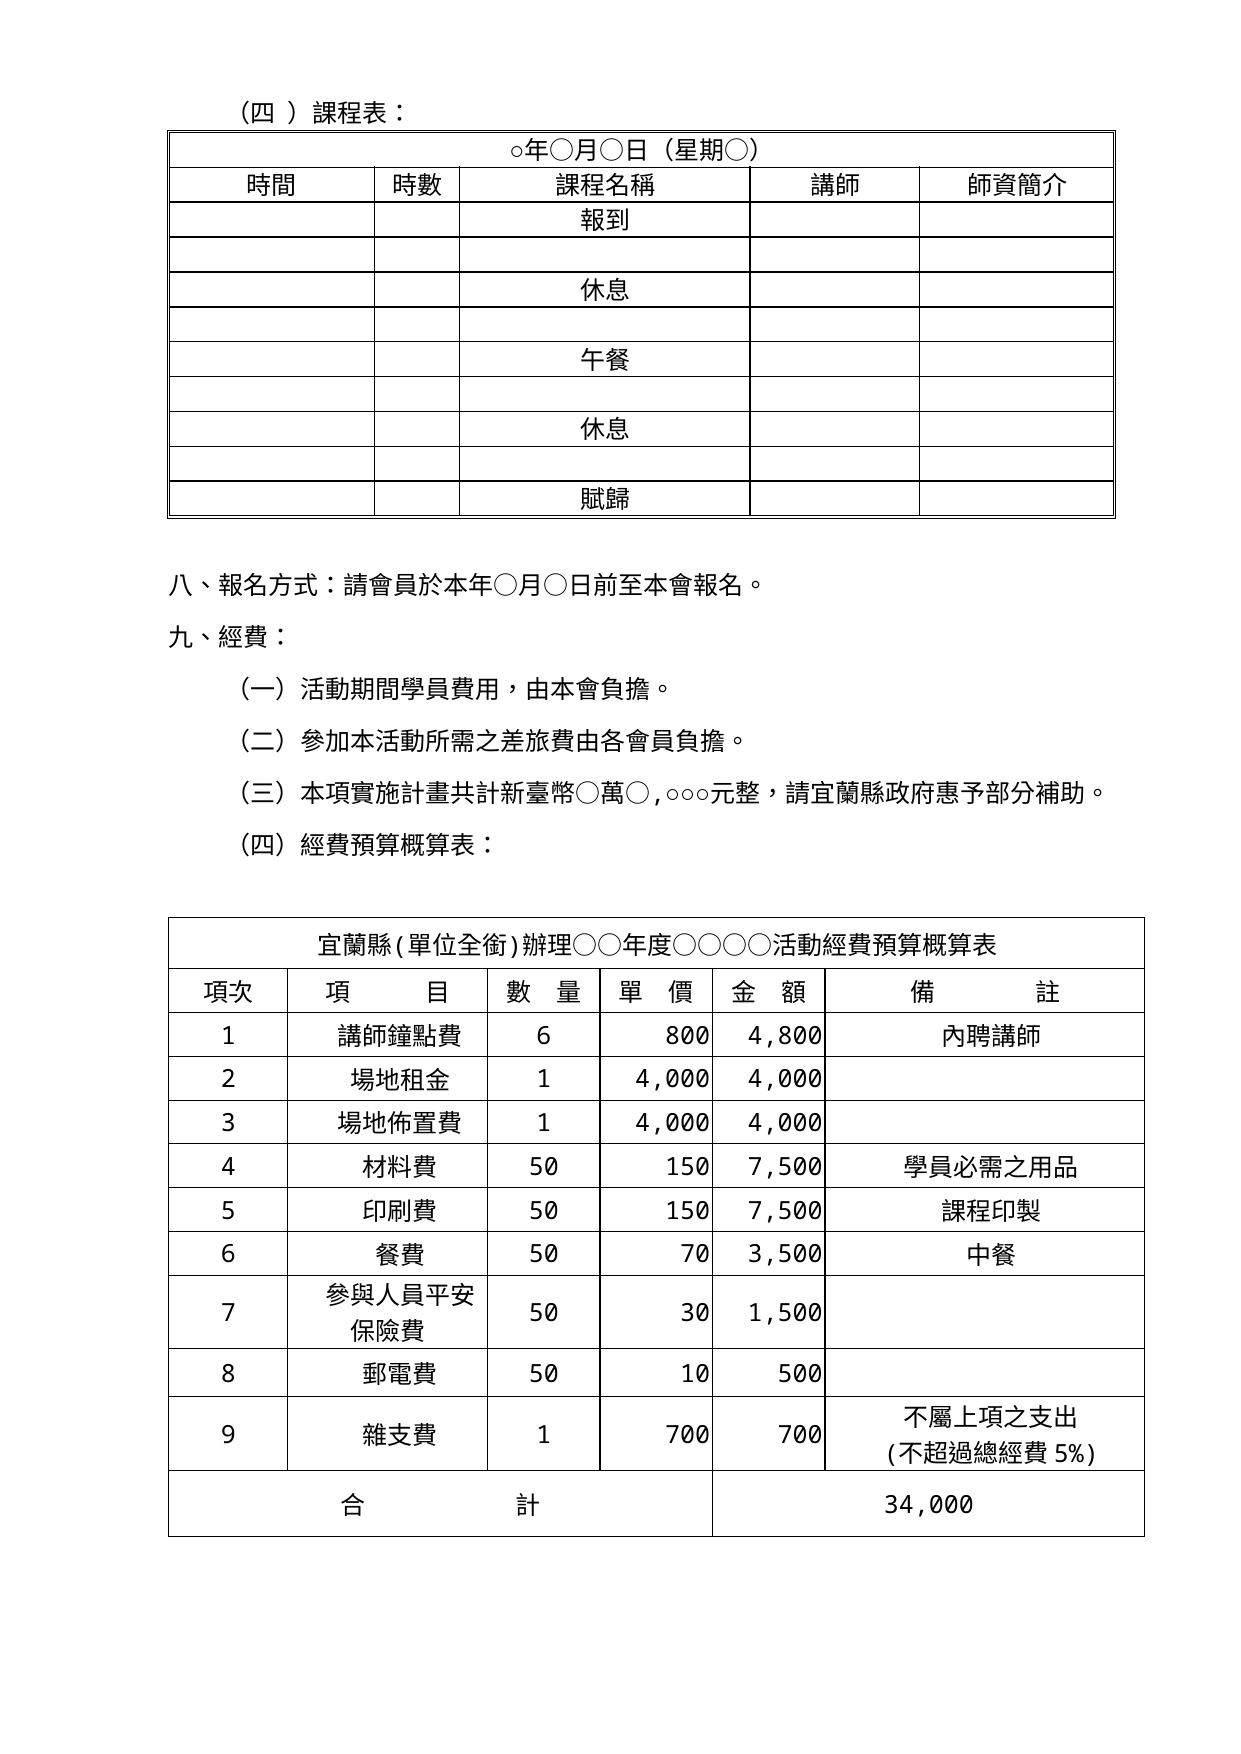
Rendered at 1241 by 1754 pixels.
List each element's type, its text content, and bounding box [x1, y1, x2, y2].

table_cell 單 價 [601, 969, 712, 1012]
table_cell 講師鐘點費 [288, 1013, 487, 1056]
table_cell [920, 238, 1113, 271]
table_cell 800 [601, 1013, 712, 1056]
table_cell 8 [169, 1349, 287, 1396]
table_cell 4,000 [601, 1101, 712, 1143]
table_cell 賦歸 [460, 482, 749, 515]
table_cell [751, 342, 919, 376]
table_cell 休息 [460, 273, 749, 306]
table_cell 700 [713, 1397, 824, 1470]
table_cell 50 [488, 1349, 599, 1396]
table_cell 1 [169, 1013, 287, 1056]
table_cell 時數 [375, 168, 459, 201]
table_cell 備 註 [826, 969, 1144, 1012]
table_cell [460, 308, 749, 341]
table_cell 師資簡介 [920, 168, 1113, 201]
table_cell [920, 342, 1113, 376]
table_cell [170, 482, 374, 515]
table_cell 500 [713, 1349, 824, 1396]
table_cell 3,500 [713, 1232, 824, 1274]
table_cell [920, 203, 1113, 236]
table_cell [170, 203, 374, 236]
table_cell 4,000 [713, 1101, 824, 1143]
table_cell 50 [488, 1276, 599, 1348]
table_cell [375, 238, 459, 271]
table_cell [826, 1349, 1144, 1396]
table_cell 150 [601, 1144, 712, 1187]
table_cell 1 [488, 1397, 599, 1470]
table_cell 50 [488, 1188, 599, 1231]
table_cell 3 [169, 1101, 287, 1143]
table_cell [920, 412, 1113, 446]
table_cell 中餐 [826, 1232, 1144, 1274]
table_cell 10 [601, 1349, 712, 1396]
table_cell [375, 412, 459, 446]
table_cell [375, 273, 459, 306]
table_cell 時間 [170, 168, 374, 201]
table_cell 4,000 [713, 1057, 824, 1099]
table_cell 50 [488, 1232, 599, 1274]
text 九、經費： [169, 604, 1144, 657]
text （四 ）課程表： [169, 94, 1144, 130]
table_cell 1,500 [713, 1276, 824, 1348]
table_cell 午餐 [460, 342, 749, 376]
table_cell 休息 [460, 412, 749, 446]
table_cell [460, 377, 749, 411]
table_cell [460, 447, 749, 480]
table_cell 6 [169, 1232, 287, 1274]
table_cell [170, 308, 374, 341]
table_cell [920, 377, 1113, 411]
table_cell [920, 273, 1113, 306]
text 八、報名方式：請會員於本年○月○日前至本會報名。 [169, 552, 1144, 604]
table_cell [826, 1276, 1144, 1348]
table_cell 印刷費 [288, 1188, 487, 1231]
table_cell [170, 273, 374, 306]
table_header ○年○月○日（星期○） [170, 133, 1113, 166]
table_cell 2 [169, 1057, 287, 1099]
table_cell [170, 238, 374, 271]
table_cell 7,500 [713, 1188, 824, 1231]
table_header 宜蘭縣(單位全銜)辦理○○年度○○○○活動經費預算概算表 [169, 918, 1144, 968]
table_cell 4 [169, 1144, 287, 1187]
table_cell [920, 482, 1113, 515]
table_cell 5 [169, 1188, 287, 1231]
table_cell 學員必需之用品 [826, 1144, 1144, 1187]
table_cell [170, 377, 374, 411]
table_cell 700 [601, 1397, 712, 1470]
table_cell [751, 273, 919, 306]
table_cell 場地佈置費 [288, 1101, 487, 1143]
table_cell [751, 308, 919, 341]
table_cell [751, 377, 919, 411]
table_cell 參與人員平安保險費 [288, 1276, 487, 1348]
table_cell [375, 482, 459, 515]
table_cell [170, 412, 374, 446]
table_cell [826, 1057, 1144, 1099]
table_cell 報到 [460, 203, 749, 236]
table_cell [170, 342, 374, 376]
table_cell 1 [488, 1057, 599, 1099]
table_cell [751, 482, 919, 515]
table_cell 項 目 [288, 969, 487, 1012]
table_cell [751, 447, 919, 480]
table_cell [920, 447, 1113, 480]
table_cell 不屬上項之支出 (不超過總經費5%) [826, 1397, 1144, 1470]
table_cell 材料費 [288, 1144, 487, 1187]
table_cell 合 計 [169, 1471, 712, 1536]
table_cell 9 [169, 1397, 287, 1470]
table_cell [920, 308, 1113, 341]
table_cell [460, 238, 749, 271]
table_cell 150 [601, 1188, 712, 1231]
table_cell 1 [488, 1101, 599, 1143]
table_cell 餐費 [288, 1232, 487, 1274]
table_cell 34,000 [713, 1471, 1144, 1536]
text （四）經費預算概算表： [169, 813, 1144, 865]
table_cell 7 [169, 1276, 287, 1348]
table_cell 金 額 [713, 969, 824, 1012]
table_cell 內聘講師 [826, 1013, 1144, 1056]
table_cell 4,800 [713, 1013, 824, 1056]
table_cell [826, 1101, 1144, 1143]
text （二）參加本活動所需之差旅費由各會員負擔。 [169, 709, 1144, 761]
table_cell 數 量 [488, 969, 599, 1012]
table_cell [751, 412, 919, 446]
table_cell 項次 [169, 969, 287, 1012]
table_cell [170, 447, 374, 480]
table_cell 30 [601, 1276, 712, 1348]
table_cell 70 [601, 1232, 712, 1274]
table_cell [751, 203, 919, 236]
table_cell 50 [488, 1144, 599, 1187]
table_cell 6 [488, 1013, 599, 1056]
table_cell 場地租金 [288, 1057, 487, 1099]
table_cell 郵電費 [288, 1349, 487, 1396]
table_cell [375, 342, 459, 376]
table_cell [375, 203, 459, 236]
table_cell 4,000 [601, 1057, 712, 1099]
table_cell 7,500 [713, 1144, 824, 1187]
table_cell [375, 308, 459, 341]
table_cell 講師 [751, 168, 919, 201]
text （一）活動期間學員費用，由本會負擔。 [169, 657, 1144, 709]
text （三）本項實施計畫共計新臺幣○萬○,○○○元整，請宜蘭縣政府惠予部分補助。 [169, 761, 1144, 813]
table_cell [375, 447, 459, 480]
table_cell [751, 238, 919, 271]
table_cell 雜支費 [288, 1397, 487, 1470]
table_cell 課程名稱 [460, 168, 749, 201]
table_cell 課程印製 [826, 1188, 1144, 1231]
table_cell [375, 377, 459, 411]
